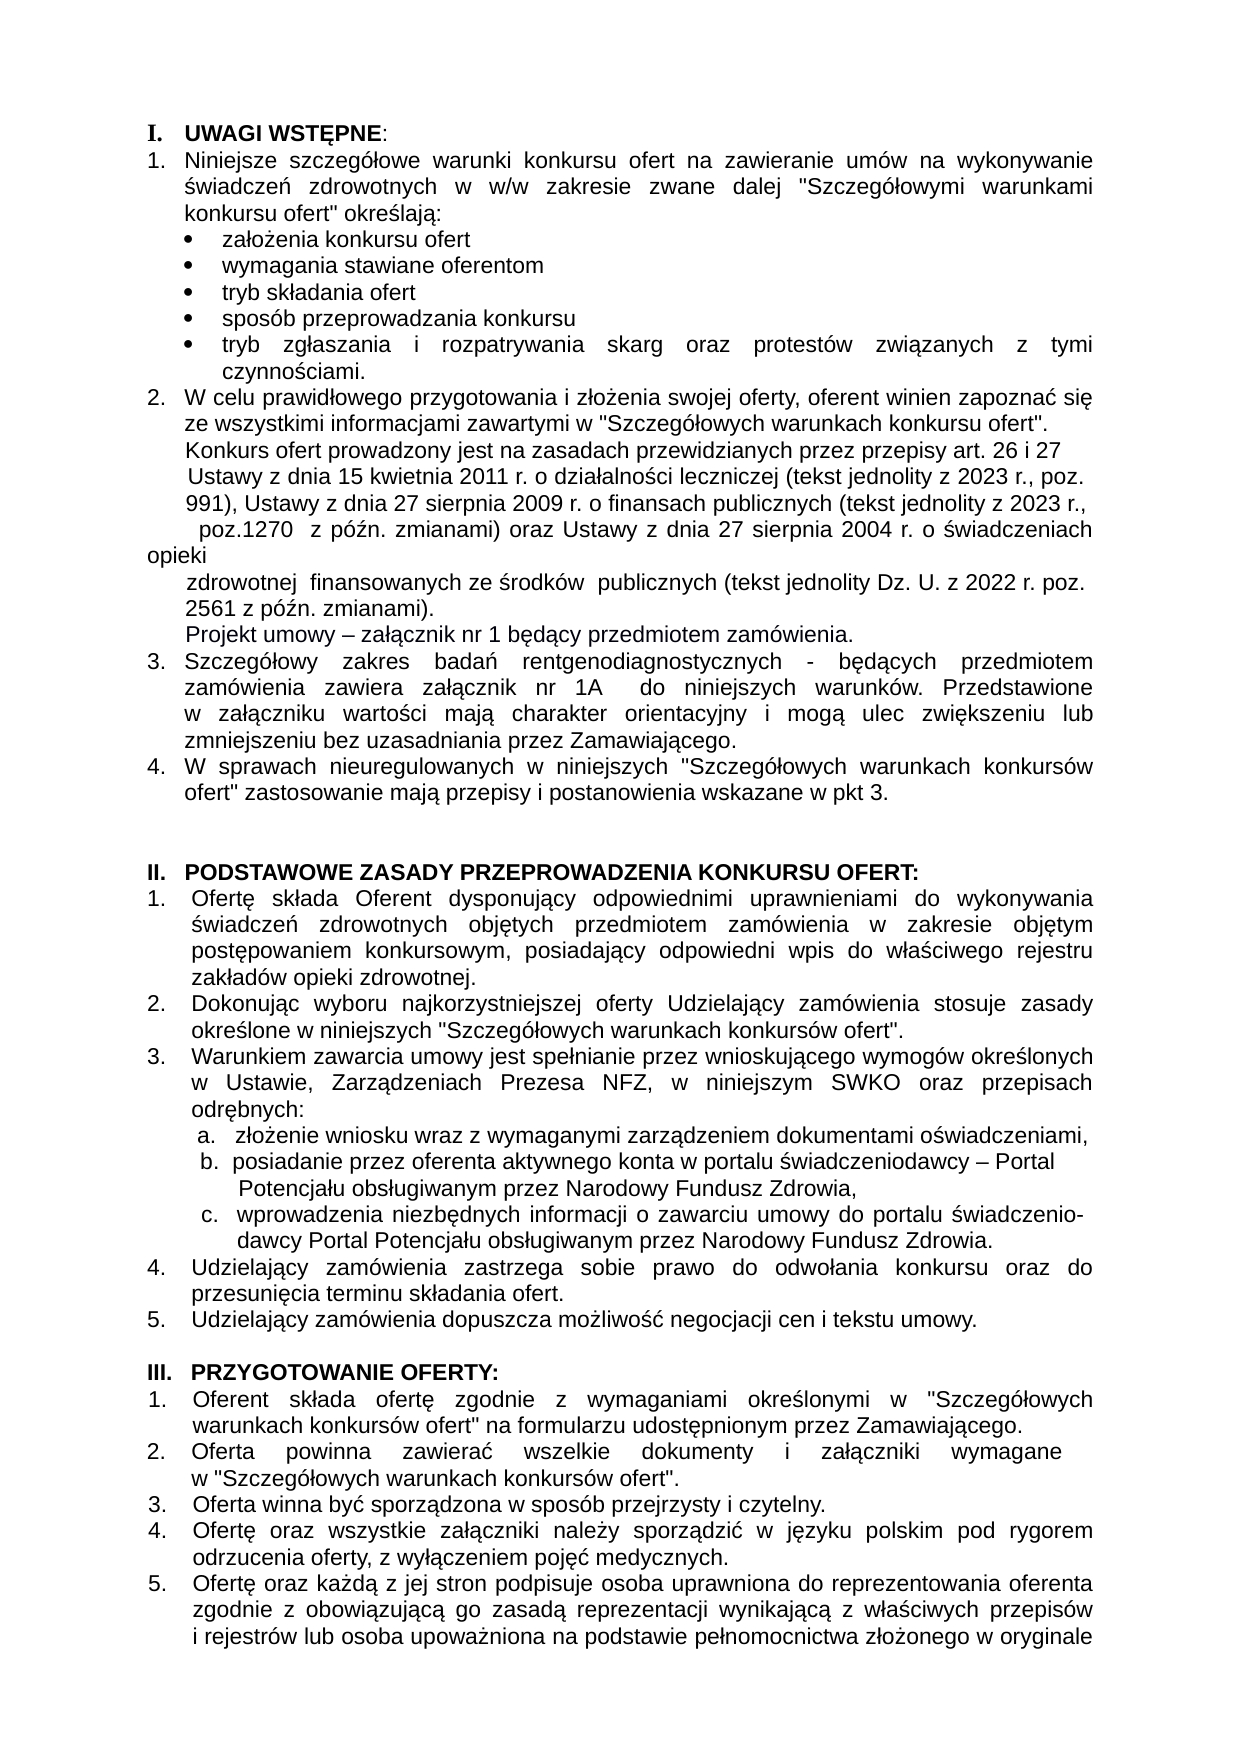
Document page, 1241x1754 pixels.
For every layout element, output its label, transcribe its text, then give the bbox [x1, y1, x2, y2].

list Oferta winna być sporządzona w sposób przejrzysty i czytelny. [148, 1491, 1094, 1517]
list sposób przeprowadzania konkursu [184, 305, 1094, 331]
list Ofertę oraz wszystkie załączniki należy sporządzić w języku polskim pod rygorem odrzucenia oferty, z wyłączeniem pojęć medycznych. [148, 1517, 1094, 1570]
list W sprawach nieuregulowanych w niniejszych "Szczegółowych warunkach konkursów ofert" zastosowanie mają przepisy i postanowienia wskazane w pkt 3. [147, 753, 1094, 806]
list Niniejsze szczegółowe warunki konkursu ofert na zawieranie umów na wykonywanie świadczeń zdrowotnych w w/w zakresie zwane dalej "Szczegółowymi warunkami konkursu ofert" określają: [147, 147, 1094, 226]
list PODSTAWOWE ZASADY PRZEPROWADZENIA KONKURSU OFERT: [147, 858, 1094, 885]
list UWAGI WSTĘPNE: [147, 118, 1094, 147]
text Konkurs ofert prowadzony jest na zasadach przewidzianych przez przepisy art. 26 i 27 Ustawy z dnia 15 kwietnia 2011 r. o działalności leczniczej (tekst jednolity z 2023 r., poz. 991), Ustawy z dnia 27 sierpnia 2009 r. o finansach publicznych (tekst jednolity z 2023 r., poz.1270 z późn. zmianami) oraz Ustawy z dnia 27 sierpnia 2004 r. o świadczeniach opieki zdrowotnej finansowanych ze środków publicznych (tekst jednolity Dz. U. z 2022 r. poz. 2561 z późn. zmianami). [147, 437, 1094, 621]
list Udzielający zamówienia zastrzega sobie prawo do odwołania konkursu oraz do przesunięcia terminu składania ofert. [147, 1254, 1094, 1306]
list W celu prawidłowego przygotowania i złożenia swojej oferty, oferent winien zapoznać się ze wszystkimi informacjami zawartymi w "Szczegółowych warunkach konkursu ofert". [147, 384, 1094, 437]
list Ofertę oraz każdą z jej stron podpisuje osoba uprawniona do reprezentowania oferenta zgodnie z obowiązującą go zasadą reprezentacji wynikającą z właściwych przepisów i rejestrów lub osoba upoważniona na podstawie pełnomocnictwa złożonego w oryginale [148, 1570, 1094, 1649]
list Warunkiem zawarcia umowy jest spełnianie przez wnioskującego wymogów określonych w Ustawie, Zarządzeniach Prezesa NFZ, w niniejszym SWKO oraz przepisach odrębnych: [147, 1043, 1094, 1122]
list PRZYGOTOWANIE OFERTY: [147, 1359, 1094, 1386]
text a. złożenie wniosku wraz z wymaganymi zarządzeniem dokumentami oświadczeniami, [197, 1122, 1094, 1148]
list Oferent składa ofertę zgodnie z wymaganiami określonymi w "Szczegółowych warunkach konkursów ofert" na formularzu udostępnionym przez Zamawiającego. [148, 1386, 1094, 1438]
list Oferta powinna zawierać wszelkie dokumenty i załączniki wymagane w "Szczegółowych warunkach konkursów ofert". [147, 1438, 1094, 1491]
list Ofertę składa Oferent dysponujący odpowiednimi uprawnieniami do wykonywania świadczeń zdrowotnych objętych przedmiotem zamówienia w zakresie objętym postępowaniem konkursowym, posiadający odpowiedni wpis do właściwego rejestru zakładów opieki zdrowotnej. [147, 885, 1094, 990]
text Projekt umowy – załącznik nr 1 będący przedmiotem zamówienia. [147, 621, 1094, 648]
list Udzielający zamówienia dopuszcza możliwość negocjacji cen i tekstu umowy. [147, 1306, 1094, 1333]
list założenia konkursu ofert [184, 226, 1094, 252]
list Dokonując wyboru najkorzystniejszej oferty Udzielający zamówienia stosuje zasady określone w niniejszych "Szczegółowych warunkach konkursów ofert". [147, 990, 1094, 1043]
list Szczegółowy zakres badań rentgenodiagnostycznych - będących przedmiotem zamówienia zawiera załącznik nr 1A do niniejszych warunków. Przedstawione w załączniku wartości mają charakter orientacyjny i mogą ulec zwiększeniu lub zmniejszeniu bez uzasadniania przez Zamawiającego. [147, 648, 1094, 753]
text c. wprowadzenia niezbędnych informacji o zawarciu umowy do portalu świadczenio- dawcy Portal Potencjału obsługiwanym przez Narodowy Fundusz Zdrowia. [192, 1201, 1094, 1254]
list wymagania stawiane oferentom [184, 252, 1094, 279]
list tryb zgłaszania i rozpatrywania skarg oraz protestów związanych z tymi czynnościami. [184, 331, 1094, 384]
list tryb składania ofert [184, 279, 1094, 305]
text b. posiadanie przez oferenta aktywnego konta w portalu świadczeniodawcy – Portal Potencjału obsługiwanym przez Narodowy Fundusz Zdrowia, [194, 1148, 1094, 1201]
